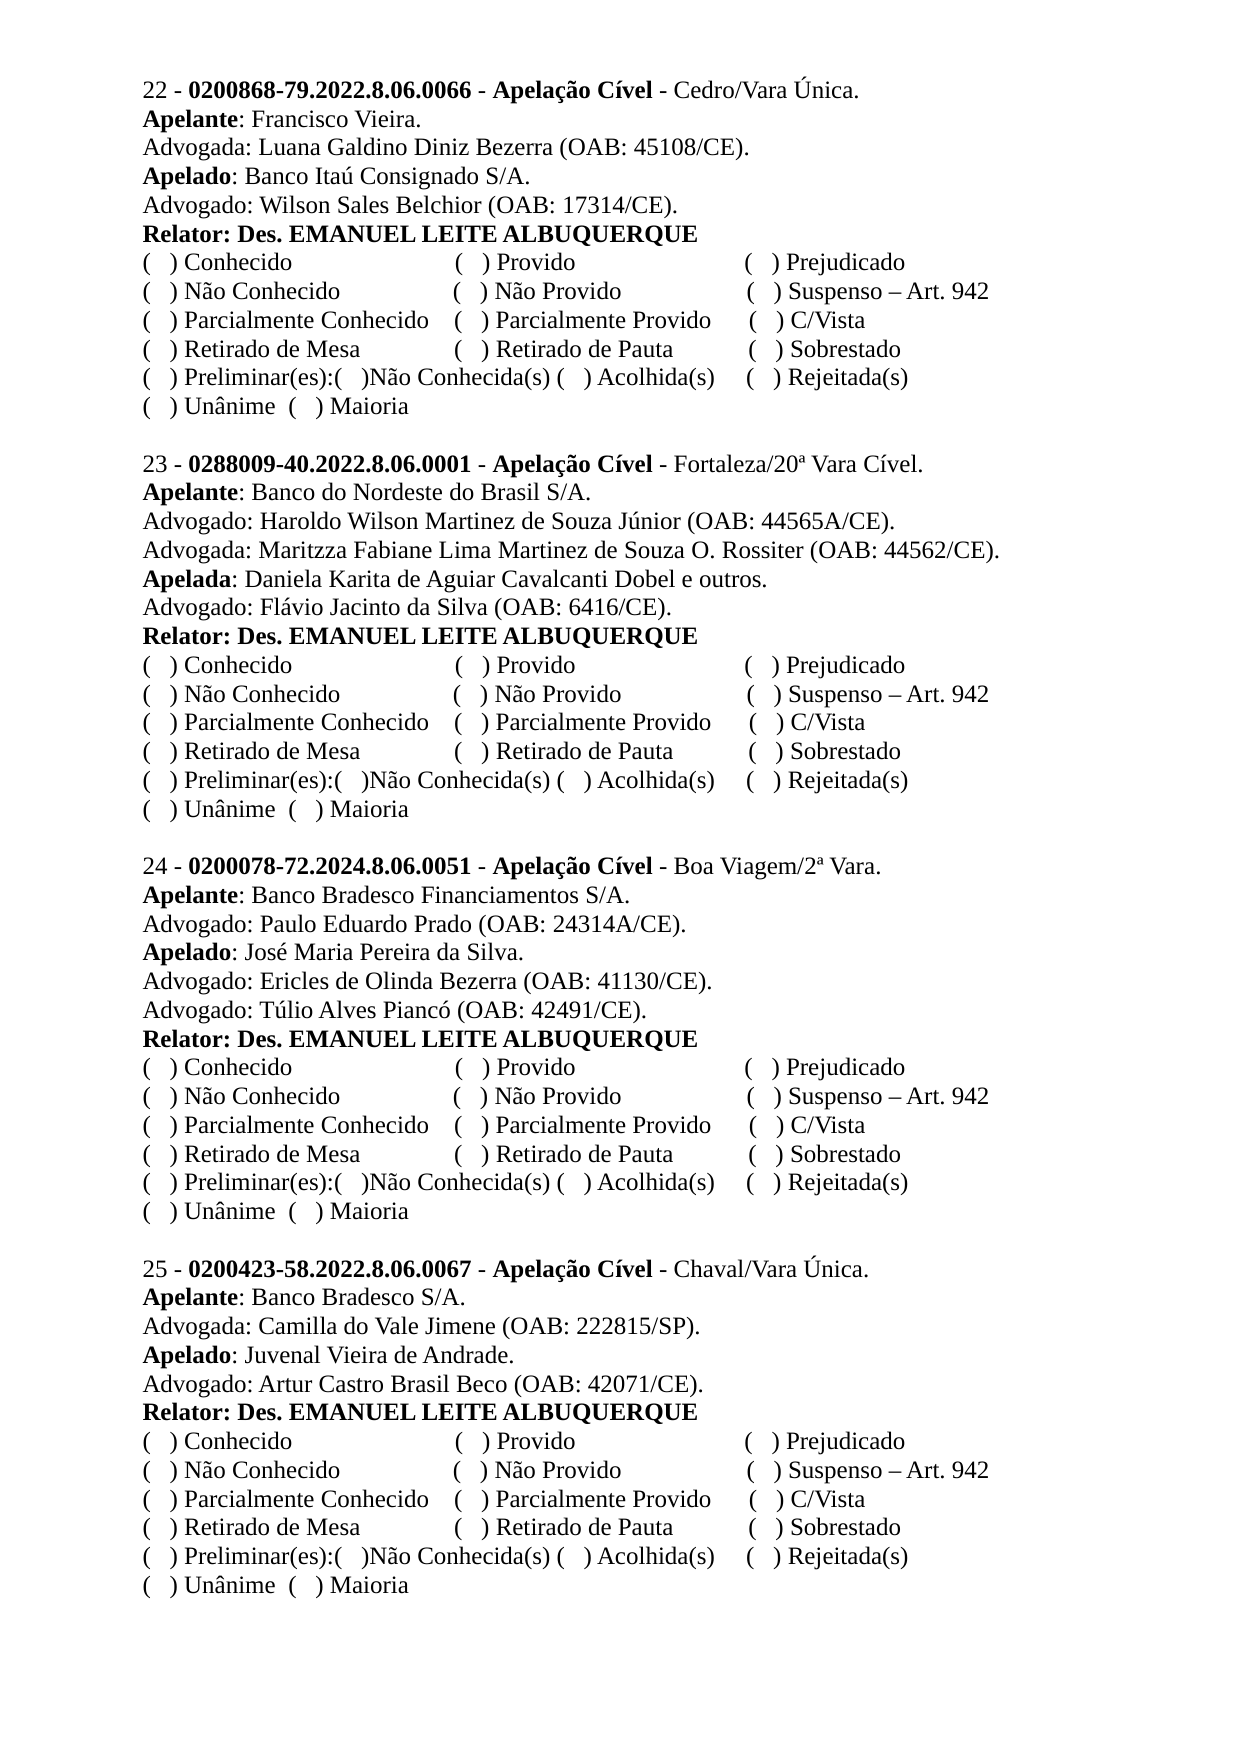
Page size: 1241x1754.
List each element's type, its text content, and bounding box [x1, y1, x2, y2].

text Relator: Des. EMANUEL LEITE ALBUQUERQUE [142, 621, 1141, 650]
text ( ) Conhecido ( ) Provido ( ) Prejudicado [142, 1052, 1141, 1081]
text ( ) Retirado de Mesa ( ) Retirado de Pauta ( ) Sobrestado [142, 1512, 1158, 1541]
text ( ) Conhecido ( ) Provido ( ) Prejudicado [142, 1426, 1141, 1455]
text Apelado: José Maria Pereira da Silva. [142, 937, 1141, 966]
text ( ) Não Conhecido ( ) Não Provido ( ) Suspenso – Art. 942 [142, 1081, 1158, 1110]
text ( ) Unânime ( ) Maioria [142, 794, 1158, 822]
text 24 - 0200078-72.2024.8.06.0051 - Apelação Cível - Boa Viagem/2ª Vara. [142, 851, 1141, 880]
text Apelado: Juvenal Vieira de Andrade. [142, 1340, 1141, 1369]
text Advogado: Ericles de Olinda Bezerra (OAB: 41130/CE). [142, 966, 1141, 995]
text ( ) Parcialmente Conhecido ( ) Parcialmente Provido ( ) C/Vista [142, 707, 1158, 736]
text Relator: Des. EMANUEL LEITE ALBUQUERQUE [142, 1024, 1141, 1052]
text ( ) Retirado de Mesa ( ) Retirado de Pauta ( ) Sobrestado [142, 1139, 1158, 1167]
text Apelado: Banco Itaú Consignado S/A. [142, 161, 1141, 190]
text Apelada: Daniela Karita de Aguiar Cavalcanti Dobel e outros. [142, 564, 1141, 592]
text Advogado: Paulo Eduardo Prado (OAB: 24314A/CE). [142, 909, 1141, 937]
text ( ) Parcialmente Conhecido ( ) Parcialmente Provido ( ) C/Vista [142, 1110, 1158, 1139]
text ( ) Preliminar(es):( )Não Conhecida(s) ( ) Acolhida(s) ( ) Rejeitada(s) [142, 362, 1158, 391]
text Apelante: Francisco Vieira. [142, 104, 1141, 132]
text ( ) Não Conhecido ( ) Não Provido ( ) Suspenso – Art. 942 [142, 679, 1158, 707]
text 25 - 0200423-58.2022.8.06.0067 - Apelação Cível - Chaval/Vara Única. [142, 1254, 1141, 1282]
text Advogado: Flávio Jacinto da Silva (OAB: 6416/CE). [142, 592, 1141, 621]
text Advogado: Haroldo Wilson Martinez de Souza Júnior (OAB: 44565A/CE). [142, 506, 1141, 535]
text ( ) Retirado de Mesa ( ) Retirado de Pauta ( ) Sobrestado [142, 736, 1158, 765]
text ( ) Parcialmente Conhecido ( ) Parcialmente Provido ( ) C/Vista [142, 305, 1158, 334]
text Advogada: Luana Galdino Diniz Bezerra (OAB: 45108/CE). [142, 132, 1141, 161]
text Advogado: Túlio Alves Piancó (OAB: 42491/CE). [142, 995, 1141, 1024]
text ( ) Conhecido ( ) Provido ( ) Prejudicado [142, 650, 1141, 679]
text ( ) Preliminar(es):( )Não Conhecida(s) ( ) Acolhida(s) ( ) Rejeitada(s) [142, 765, 1158, 794]
text 23 - 0288009-40.2022.8.06.0001 - Apelação Cível - Fortaleza/20ª Vara Cível. [142, 449, 1141, 477]
text Apelante: Banco Bradesco Financiamentos S/A. [142, 880, 1141, 909]
text Relator: Des. EMANUEL LEITE ALBUQUERQUE [142, 1397, 1141, 1426]
text Advogada: Maritzza Fabiane Lima Martinez de Souza O. Rossiter (OAB: 44562/CE). [142, 535, 1141, 564]
text ( ) Unânime ( ) Maioria [142, 391, 1158, 420]
text ( ) Não Conhecido ( ) Não Provido ( ) Suspenso – Art. 942 [142, 1455, 1158, 1484]
text 22 - 0200868-79.2022.8.06.0066 - Apelação Cível - Cedro/Vara Única. [142, 75, 1141, 104]
text ( ) Preliminar(es):( )Não Conhecida(s) ( ) Acolhida(s) ( ) Rejeitada(s) [142, 1541, 1158, 1570]
text Advogado: Artur Castro Brasil Beco (OAB: 42071/CE). [142, 1369, 1141, 1397]
text Apelante: Banco Bradesco S/A. [142, 1282, 1141, 1311]
text ( ) Preliminar(es):( )Não Conhecida(s) ( ) Acolhida(s) ( ) Rejeitada(s) [142, 1167, 1158, 1196]
text ( ) Unânime ( ) Maioria [142, 1196, 1158, 1225]
text ( ) Retirado de Mesa ( ) Retirado de Pauta ( ) Sobrestado [142, 334, 1158, 362]
text ( ) Não Conhecido ( ) Não Provido ( ) Suspenso – Art. 942 [142, 276, 1158, 305]
text ( ) Unânime ( ) Maioria [142, 1570, 1158, 1599]
text Advogada: Camilla do Vale Jimene (OAB: 222815/SP). [142, 1311, 1141, 1340]
text ( ) Conhecido ( ) Provido ( ) Prejudicado [142, 247, 1141, 276]
text Apelante: Banco do Nordeste do Brasil S/A. [142, 477, 1141, 506]
text Relator: Des. EMANUEL LEITE ALBUQUERQUE [142, 219, 1141, 247]
text ( ) Parcialmente Conhecido ( ) Parcialmente Provido ( ) C/Vista [142, 1484, 1158, 1512]
text Advogado: Wilson Sales Belchior (OAB: 17314/CE). [142, 190, 1141, 219]
